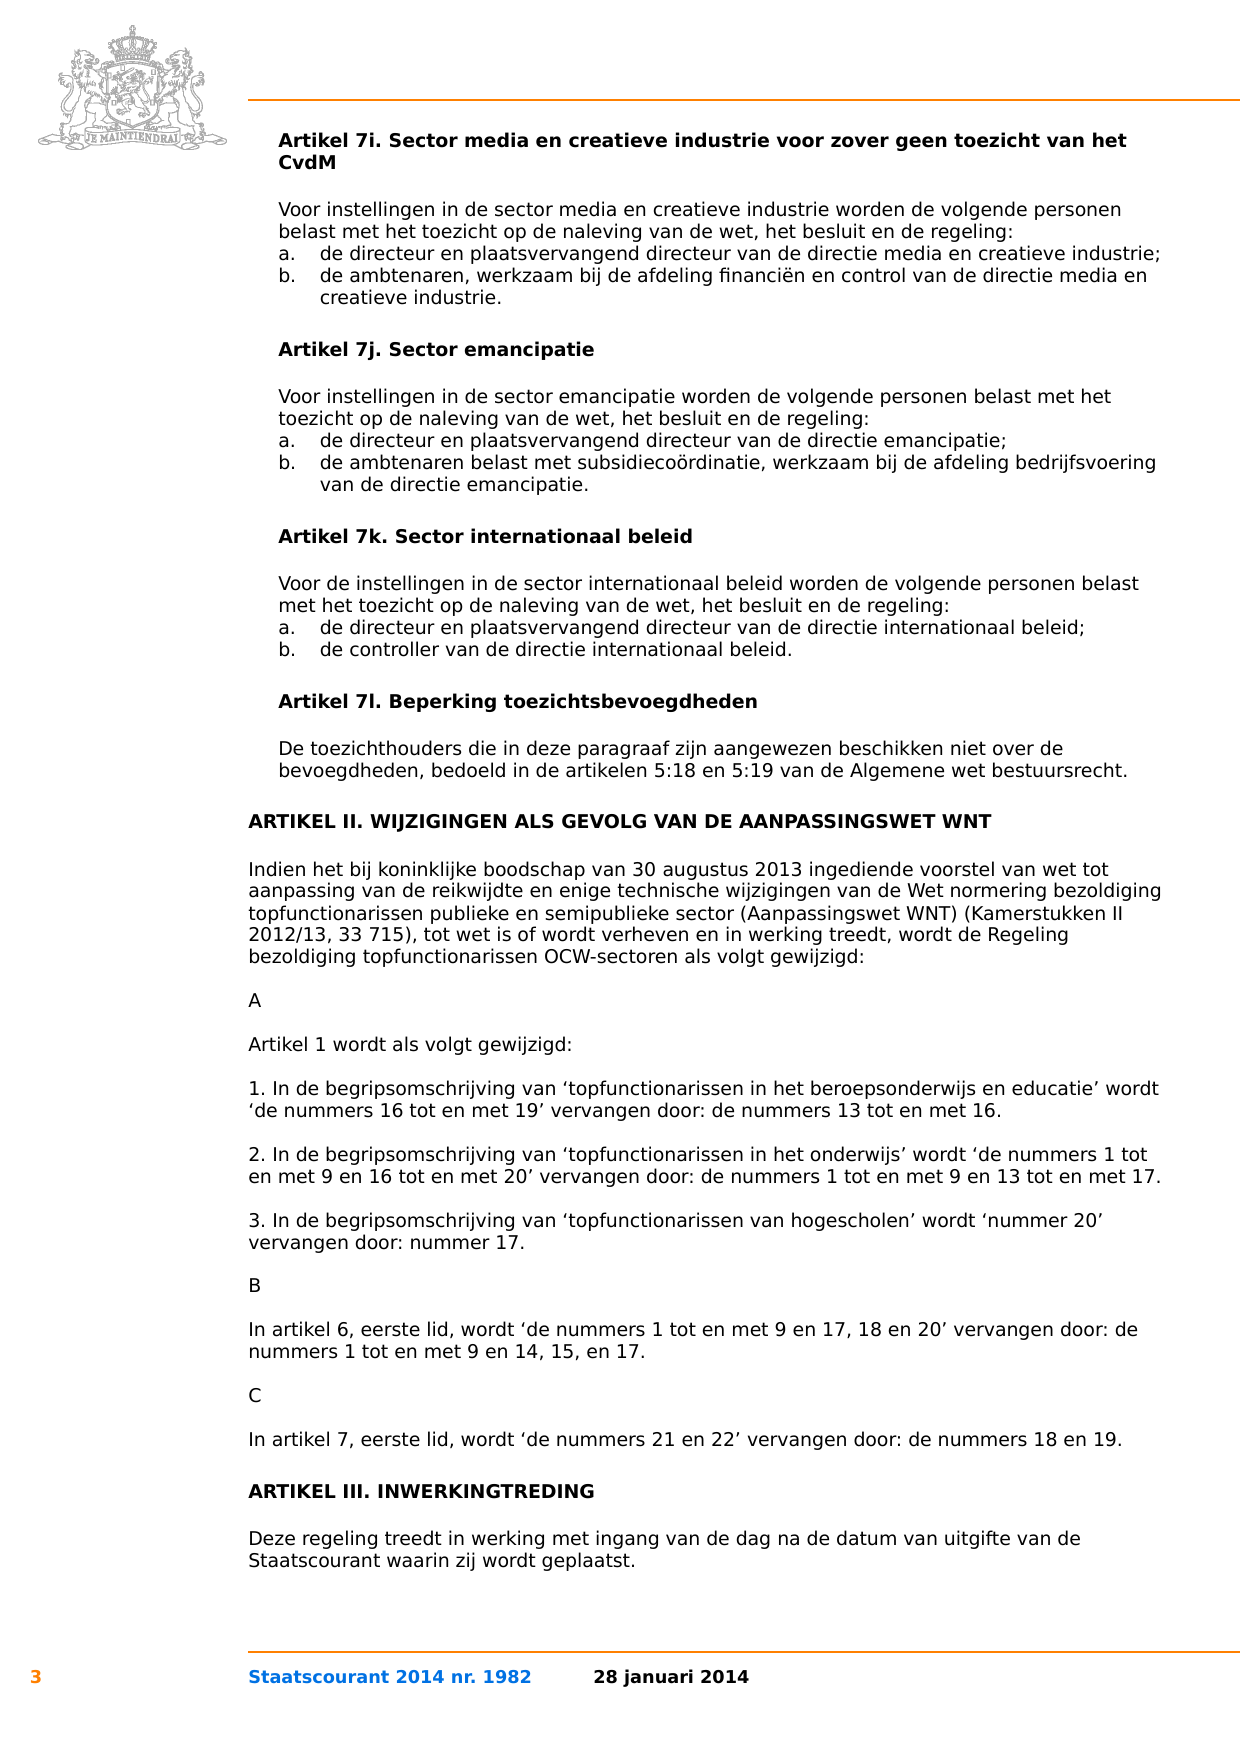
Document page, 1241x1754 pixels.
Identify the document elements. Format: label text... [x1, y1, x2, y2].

text Artikel 1 wordt als volgt gewijzigd: [248, 1034, 1163, 1056]
picture [38, 25, 227, 150]
text a. de directeur en plaatsvervangend directeur van de directie emancipatie; [278, 430, 1163, 452]
text Indien het bij koninklijke boodschap van 30 augustus 2013 ingediende voorstel van wet tot aanpassing van de reikwijdte en enige technische wijzigingen van de Wet normering bezoldiging topfunctionarissen publieke en semipublieke sector (Aanpassingswet WNT) (Kamerstukken II 2012/13, 33 715), tot wet is of wordt verheven en in werking treedt, wordt de Regeling bezoldiging topfunctionarissen OCW-sectoren als volgt gewijzigd: [248, 858, 1163, 968]
text Deze regeling treedt in werking met ingang van de dag na de datum van uitgifte van de Staatscourant waarin zij wordt geplaatst. [248, 1528, 1163, 1572]
subtitle Artikel 7k. Sector internationaal beleid [278, 526, 1163, 548]
subtitle Artikel 7i. Sector media en creatieve industrie voor zover geen toezicht van het CvdM [278, 130, 1163, 174]
subtitle Artikel 7l. Beperking toezichtsbevoegdheden [278, 691, 1163, 712]
text a. de directeur en plaatsvervangend directeur van de directie media en creatieve industrie; [278, 243, 1163, 265]
text De toezichthouders die in deze paragraaf zijn aangewezen beschikken niet over de bevoegdheden, bedoeld in de artikelen 5:18 en 5:19 van de Algemene wet bestuursrecht. [278, 737, 1163, 781]
text b. de controller van de directie internationaal beleid. [278, 638, 1163, 661]
text b. de ambtenaren belast met subsidiecoördinatie, werkzaam bij de afdeling bedrijfsvoering van de directie emancipatie. [278, 452, 1163, 496]
text In artikel 7, eerste lid, wordt ‘de nummers 21 en 22’ vervangen door: de nummers 18 en 19. [248, 1429, 1163, 1451]
text 3. In de begripsomschrijving van ‘topfunctionarissen van hogescholen’ wordt ‘nummer 20’ vervangen door: nummer 17. [248, 1209, 1163, 1253]
text In artikel 6, eerste lid, wordt ‘de nummers 1 tot en met 9 en 17, 18 en 20’ vervangen door: de nummers 1 tot en met 9 en 14, 15, en 17. [248, 1319, 1163, 1363]
text C [248, 1385, 1163, 1407]
subtitle Artikel 7j. Sector emancipatie [278, 339, 1163, 361]
text b. de ambtenaren, werkzaam bij de afdeling financiën en control van de directie media en creatieve industrie. [278, 265, 1163, 309]
text B [248, 1275, 1163, 1297]
text 2. In de begripsomschrijving van ‘topfunctionarissen in het onderwijs’ wordt ‘de nummers 1 tot en met 9 en 16 tot en met 20’ vervangen door: de nummers 1 tot en met 9 en 13 tot en met 17. [248, 1144, 1163, 1188]
subtitle ARTIKEL II. WIJZIGINGEN ALS GEVOLG VAN DE AANPASSINGSWET WNT [248, 811, 1163, 833]
text a. de directeur en plaatsvervangend directeur van de directie internationaal beleid; [278, 617, 1163, 638]
text Voor instellingen in de sector media en creatieve industrie worden de volgende personen belast met het toezicht op de naleving van de wet, het besluit en de regeling: [278, 199, 1163, 243]
text 1. In de begripsomschrijving van ‘topfunctionarissen in het beroepsonderwijs en educatie’ wordt ‘de nummers 16 tot en met 19’ vervangen door: de nummers 13 tot en met 16. [248, 1078, 1163, 1122]
subtitle ARTIKEL III. INWERKINGTREDING [248, 1481, 1163, 1503]
text Voor de instellingen in de sector internationaal beleid worden de volgende personen belast met het toezicht op de naleving van de wet, het besluit en de regeling: [278, 573, 1163, 617]
text Voor instellingen in de sector emancipatie worden de volgende personen belast met het toezicht op de naleving van de wet, het besluit en de regeling: [278, 386, 1163, 430]
text A [248, 990, 1163, 1012]
